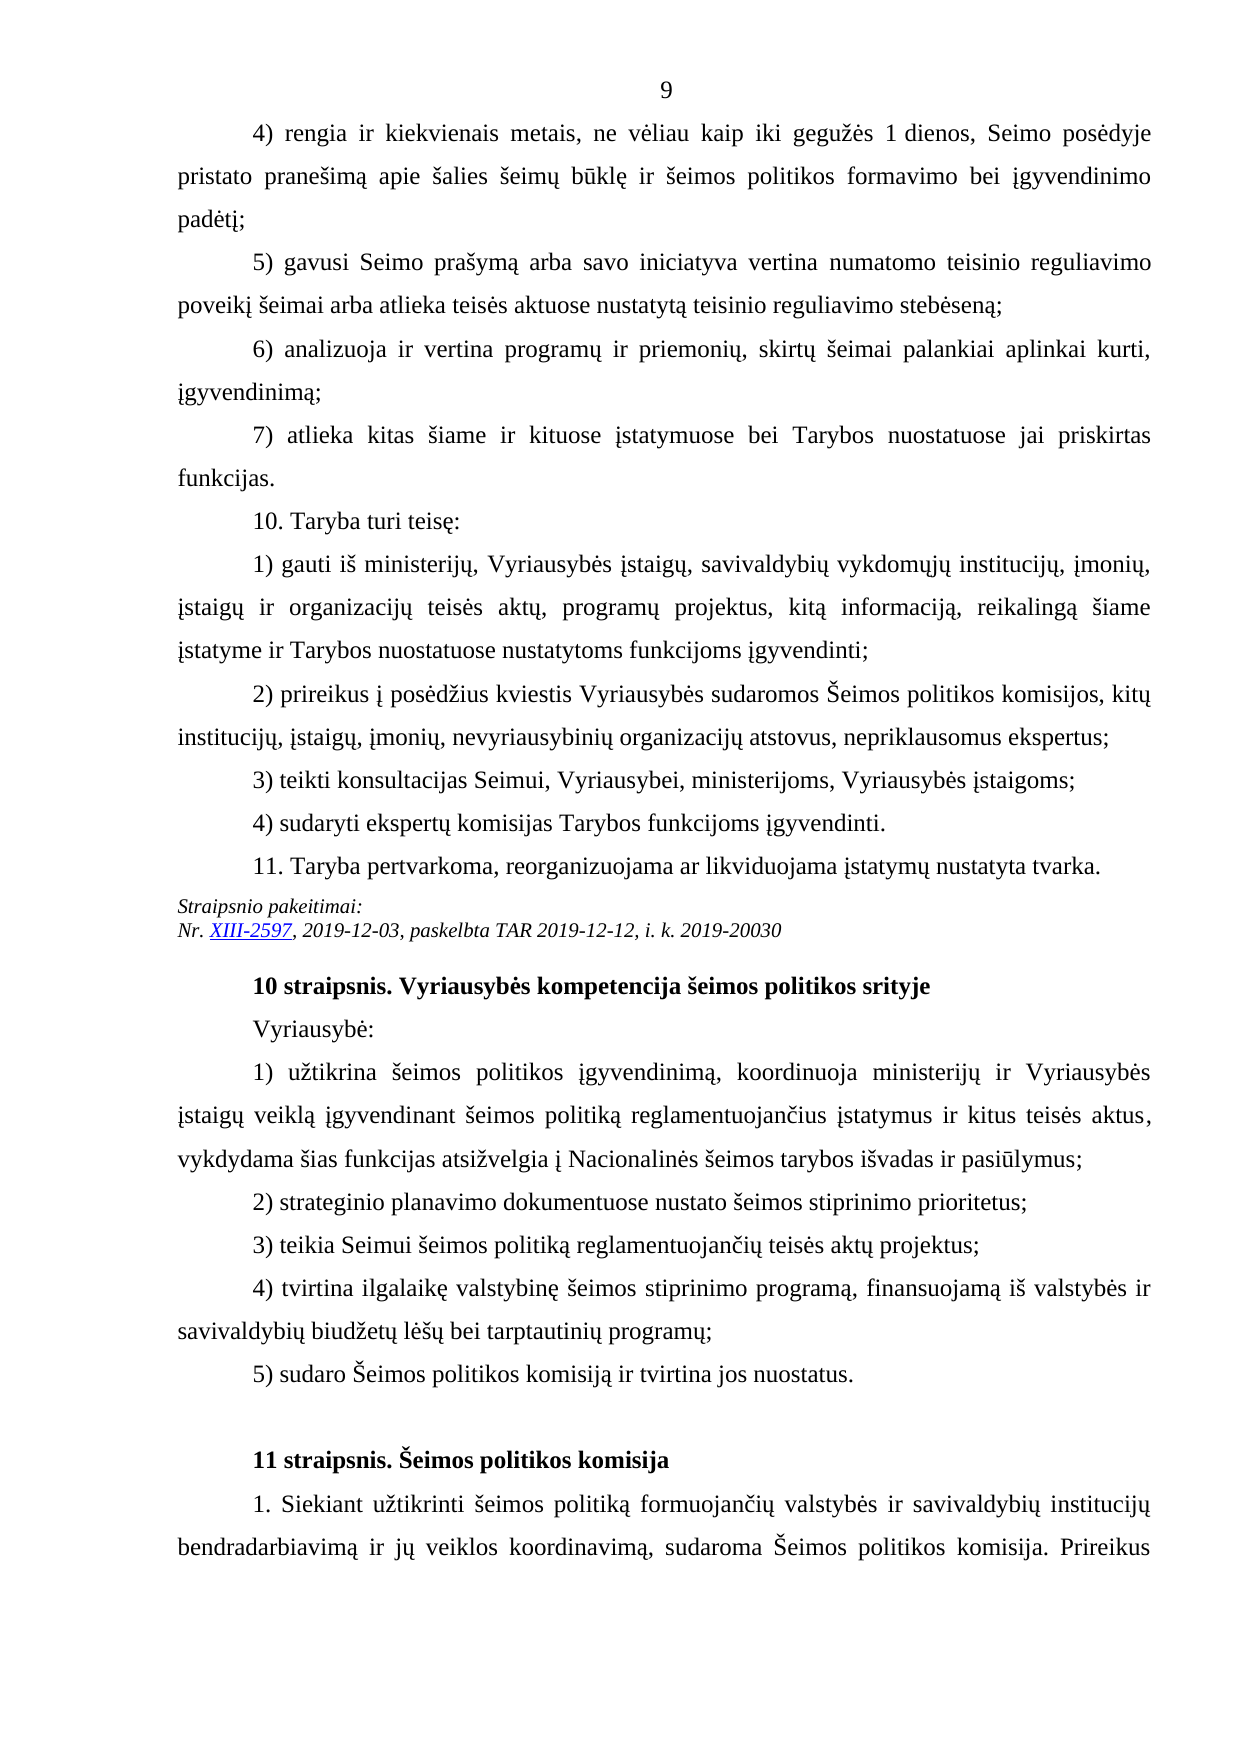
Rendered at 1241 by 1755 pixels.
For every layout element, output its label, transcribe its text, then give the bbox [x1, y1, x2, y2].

text 5) sudaro Šeimos politikos komisiją ir tvirtina jos nuostatus. [177, 1359, 1152, 1388]
text 1) gauti iš ministerijų, Vyriausybės įstaigų, savivaldybių vykdomųjų institucijų, įmonių, įstaigų ir organizacijų teisės aktų, programų projektus, kitą informaciją, reikalingą šiame įstatyme ir Tarybos nuostatuose nustatytoms funkcijoms įgyvendinti; [177, 549, 1152, 664]
text 5) gavusi Seimo prašymą arba savo iniciatyva vertina numatomo teisinio reguliavimo poveikį šeimai arba atlieka teisės aktuose nustatytą teisinio reguliavimo stebėseną; [177, 247, 1152, 319]
text 4) sudaryti ekspertų komisijas Tarybos funkcijoms įgyvendinti. [177, 808, 1152, 837]
text 4) tvirtina ilgalaikę valstybinę šeimos stiprinimo programą, finansuojamą iš valstybės ir savivaldybių biudžetų lėšų bei tarptautinių programų; [177, 1273, 1152, 1345]
text 3) teikia Seimui šeimos politiką reglamentuojančių teisės aktų projektus; [177, 1230, 1152, 1259]
text Straipsnio pakeitimai: [177, 894, 1152, 918]
text Vyriausybė: [177, 1014, 1152, 1043]
text 4) rengia ir kiekvienais metais, ne vėliau kaip iki gegužės 1 dienos, Seimo posėdyje pristato pranešimą apie šalies šeimų būklę ir šeimos politikos formavimo bei įgyvendinimo padėtį; [177, 118, 1152, 233]
text Nr. XIII-2597, 2019-12-03, paskelbta TAR 2019-12-12, i. k. 2019-20030 [177, 918, 1152, 942]
text 2) strateginio planavimo dokumentuose nustato šeimos stiprinimo prioritetus; [177, 1187, 1152, 1216]
text 10 straipsnis. Vyriausybės kompetencija šeimos politikos srityje [177, 971, 1152, 1000]
text 1) užtikrina šeimos politikos įgyvendinimą, koordinuoja ministerijų ir Vyriausybės įstaigų veiklą įgyvendinant šeimos politiką reglamentuojančius įstatymus ir kitus teisės aktus, vykdydama šias funkcijas atsižvelgia į Nacionalinės šeimos tarybos išvadas ir pasiūlymus; [177, 1057, 1152, 1172]
text 11 straipsnis. Šeimos politikos komisija [177, 1446, 1152, 1474]
text 1. Siekiant užtikrinti šeimos politiką formuojančių valstybės ir savivaldybių institucijų bendradarbiavimą ir jų veiklos koordinavimą, sudaroma Šeimos politikos komisija. Prireikus [177, 1489, 1152, 1561]
text 10. Taryba turi teisę: [177, 506, 1152, 535]
text 11. Taryba pertvarkoma, reorganizuojama ar likviduojama įstatymų nustatyta tvarka. [177, 851, 1152, 880]
text 3) teikti konsultacijas Seimui, Vyriausybei, ministerijoms, Vyriausybės įstaigoms; [177, 765, 1152, 794]
text 2) prireikus į posėdžius kviestis Vyriausybės sudaromos Šeimos politikos komisijos, kitų institucijų, įstaigų, įmonių, nevyriausybinių organizacijų atstovus, nepriklausomus ekspertus; [177, 679, 1152, 751]
text 7) atlieka kitas šiame ir kituose įstatymuose bei Tarybos nuostatuose jai priskirtas funkcijas. [177, 420, 1152, 492]
text 6) analizuoja ir vertina programų ir priemonių, skirtų šeimai palankiai aplinkai kurti, įgyvendinimą; [177, 334, 1152, 406]
